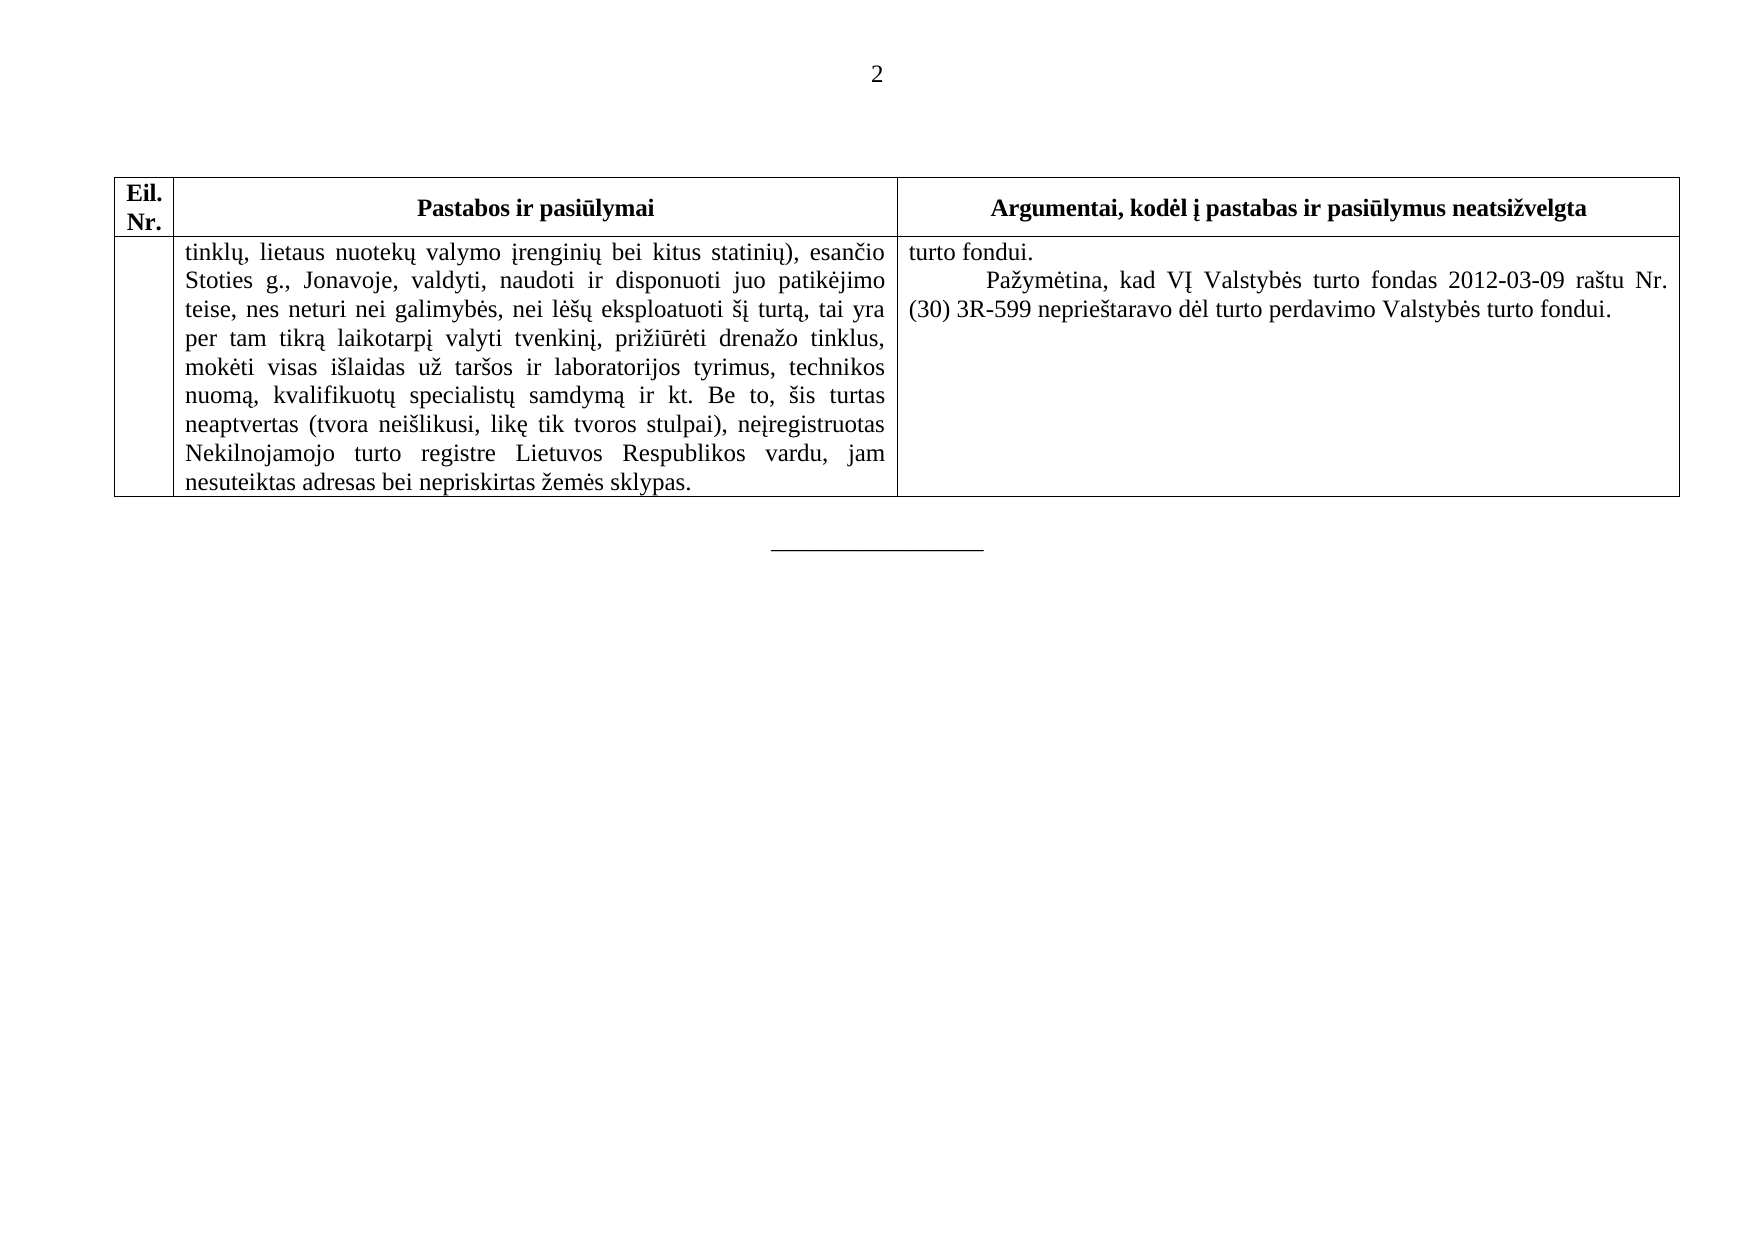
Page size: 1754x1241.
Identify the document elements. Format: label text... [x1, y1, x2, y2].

text _________________ [118, 525, 1636, 554]
table_cell [115, 237, 173, 496]
table_cell tinklų, lietaus nuotekų valymo įrenginių bei kitus statinių), esančio Stoties g., Jonavoje, valdyti, naudoti ir disponuoti juo patikėjimo teise, nes neturi nei galimybės, nei lėšų eksploatuoti šį turtą, tai yra per tam tikrą laikotarpį valyti tvenkinį, prižiūrėti drenažo tinklus, mokėti visas išlaidas už taršos ir laboratorijos tyrimus, technikos nuomą, kvalifikuotų specialistų samdymą ir kt. Be to, šis turtas neaptvertas (tvora neišlikusi, likę tik tvoros stulpai), neįregistruotas Nekilnojamojo turto registre Lietuvos Respublikos vardu, jam nesuteiktas adresas bei nepriskirtas žemės sklypas. [174, 237, 897, 496]
table_header Argumentai, kodėl į pastabas ir pasiūlymus neatsižvelgta [898, 178, 1679, 236]
table_cell turto fondui. Pažymėtina, kad VĮ Valstybės turto fondas 2012-03-09 raštu Nr. (30) 3R-599 neprieštaravo dėl turto perdavimo Valstybės turto fondui. [898, 237, 1679, 496]
table_header Eil.Nr. [115, 178, 173, 236]
table_header Pastabos ir pasiūlymai [174, 178, 897, 236]
